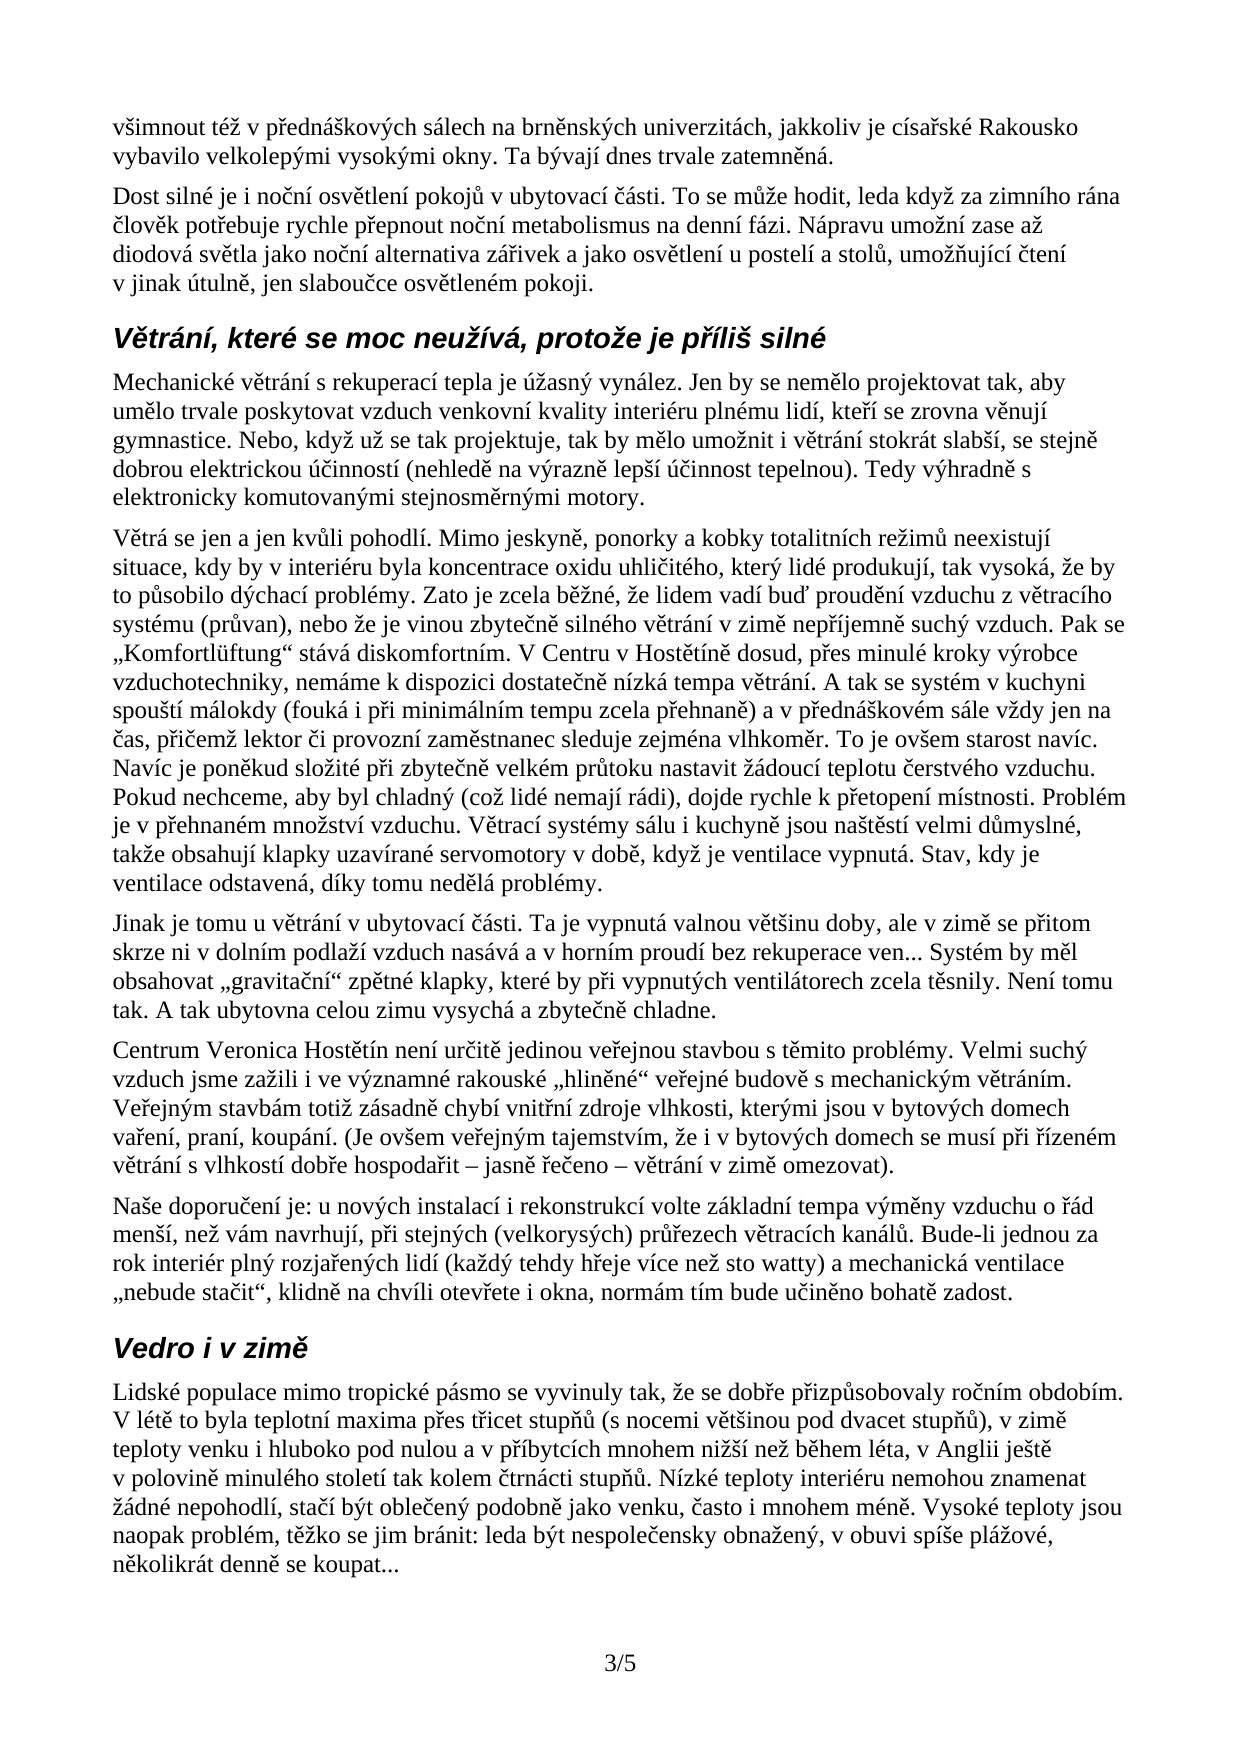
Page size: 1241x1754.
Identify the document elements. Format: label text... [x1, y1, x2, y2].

text Dost silné je i noční osvětlení pokojů v ubytovací části. To se může hodit, leda když za zimního rána člověk potřebuje rychle přepnout noční metabolismus na denní fázi. Nápravu umožní zase až diodová světla jako noční alternativa zářivek a jako osvětlení u postelí a stolů, umožňující čtení v jinak útulně, jen slaboučce osvětleném pokoji. [112, 181, 1128, 296]
text všimnout též v přednáškových sálech na brněnských univerzitách, jakkoliv je císařské Rakousko vybavilo velkolepými vysokými okny. Ta bývají dnes trvale zatemněná. [112, 112, 1128, 170]
text Naše doporučení je: u nových instalací i rekonstrukcí volte základní tempa výměny vzduchu o řád menší, než vám navrhují, při stejných (velkorysých) průřezech větracích kanálů. Bude-li jednou za rok interiér plný rozjařených lidí (každý tehdy hřeje více než sto watty) a mechanická ventilace „nebude stačit“, klidně na chvíli otevřete i okna, normám tím bude učiněno bohatě zadost. [112, 1191, 1128, 1306]
subtitle Větrání, které se moc neužívá, protože je příliš silné [112, 321, 1128, 355]
text Centrum Veronica Hostětín není určitě jedinou veřejnou stavbou s těmito problémy. Velmi suchý vzduch jsme zažili i ve významné rakouské „hliněné“ veřejné budově s mechanickým větráním. Veřejným stavbám totiž zásadně chybí vnitřní zdroje vlhkosti, kterými jsou v bytových domech vaření, praní, koupání. (Je ovšem veřejným tajemstvím, že i v bytových domech se musí při řízeném větrání s vlhkostí dobře hospodařit – jasně řečeno – větrání v zimě omezovat). [112, 1035, 1128, 1179]
text Větrá se jen a jen kvůli pohodlí. Mimo jeskyně, ponorky a kobky totalitních režimů neexistují situace, kdy by v interiéru byla koncentrace oxidu uhličitého, který lidé produkují, tak vysoká, že by to působilo dýchací problémy. Zato je zcela běžné, že lidem vadí buď proudění vzduchu z větracího systému (průvan), nebo že je vinou zbytečně silného větrání v zimě nepříjemně suchý vzduch. Pak se „Komfortlüftung“ stává diskomfortním. V Centru v Hostětíně dosud, přes minulé kroky výrobce vzduchotechniky, nemáme k dispozici dostatečně nízká tempa větrání. A tak se systém v kuchyni spouští málokdy (fouká i při minimálním tempu zcela přehnaně) a v přednáškovém sále vždy jen na čas, přičemž lektor či provozní zaměstnanec sleduje zejména vlhkoměr. To je ovšem starost navíc. Navíc je poněkud složité při zbytečně velkém průtoku nastavit žádoucí teplotu čerstvého vzduchu. Pokud nechceme, aby byl chladný (což lidé nemají rádi), dojde rychle k přetopení místnosti. Problém je v přehnaném množství vzduchu. Větrací systémy sálu i kuchyně jsou naštěstí velmi důmyslné, takže obsahují klapky uzavírané servomotory v době, když je ventilace vypnutá. Stav, kdy je ventilace odstavená, díky tomu nedělá problémy. [112, 523, 1128, 897]
subtitle Vedro i v zimě [112, 1331, 1128, 1364]
text Lidské populace mimo tropické pásmo se vyvinuly tak, že se dobře přizpůsobovaly ročním obdobím. V létě to byla teplotní maxima přes třicet stupňů (s nocemi většinou pod dvacet stupňů), v zimě teploty venku i hluboko pod nulou a v příbytcích mnohem nižší než během léta, v Anglii ještě v polovině minulého století tak kolem čtrnácti stupňů. Nízké teploty interiéru nemohou znamenat žádné nepohodlí, stačí být oblečený podobně jako venku, často i mnohem méně. Vysoké teploty jsou naopak problém, těžko se jim bránit: leda být nespolečensky obnažený, v obuvi spíše plážové, několikrát denně se koupat... [112, 1377, 1128, 1578]
text Jinak je tomu u větrání v ubytovací části. Ta je vypnutá valnou většinu doby, ale v zimě se přitom skrze ni v dolním podlaží vzduch nasává a v horním proudí bez rekuperace ven... Systém by měl obsahovat „gravitační“ zpětné klapky, které by při vypnutých ventilátorech zcela těsnily. Není tomu tak. A tak ubytovna celou zimu vysychá a zbytečně chladne. [112, 908, 1128, 1023]
text Mechanické větrání s rekuperací tepla je úžasný vynález. Jen by se nemělo projektovat tak, aby umělo trvale poskytovat vzduch venkovní kvality interiéru plnému lidí, kteří se zrovna věnují gymnastice. Nebo, když už se tak projektuje, tak by mělo umožnit i větrání stokrát slabší, se stejně dobrou elektrickou účinností (nehledě na výrazně lepší účinnost tepelnou). Tedy výhradně s elektronicky komutovanými stejnosměrnými motory. [112, 367, 1128, 511]
